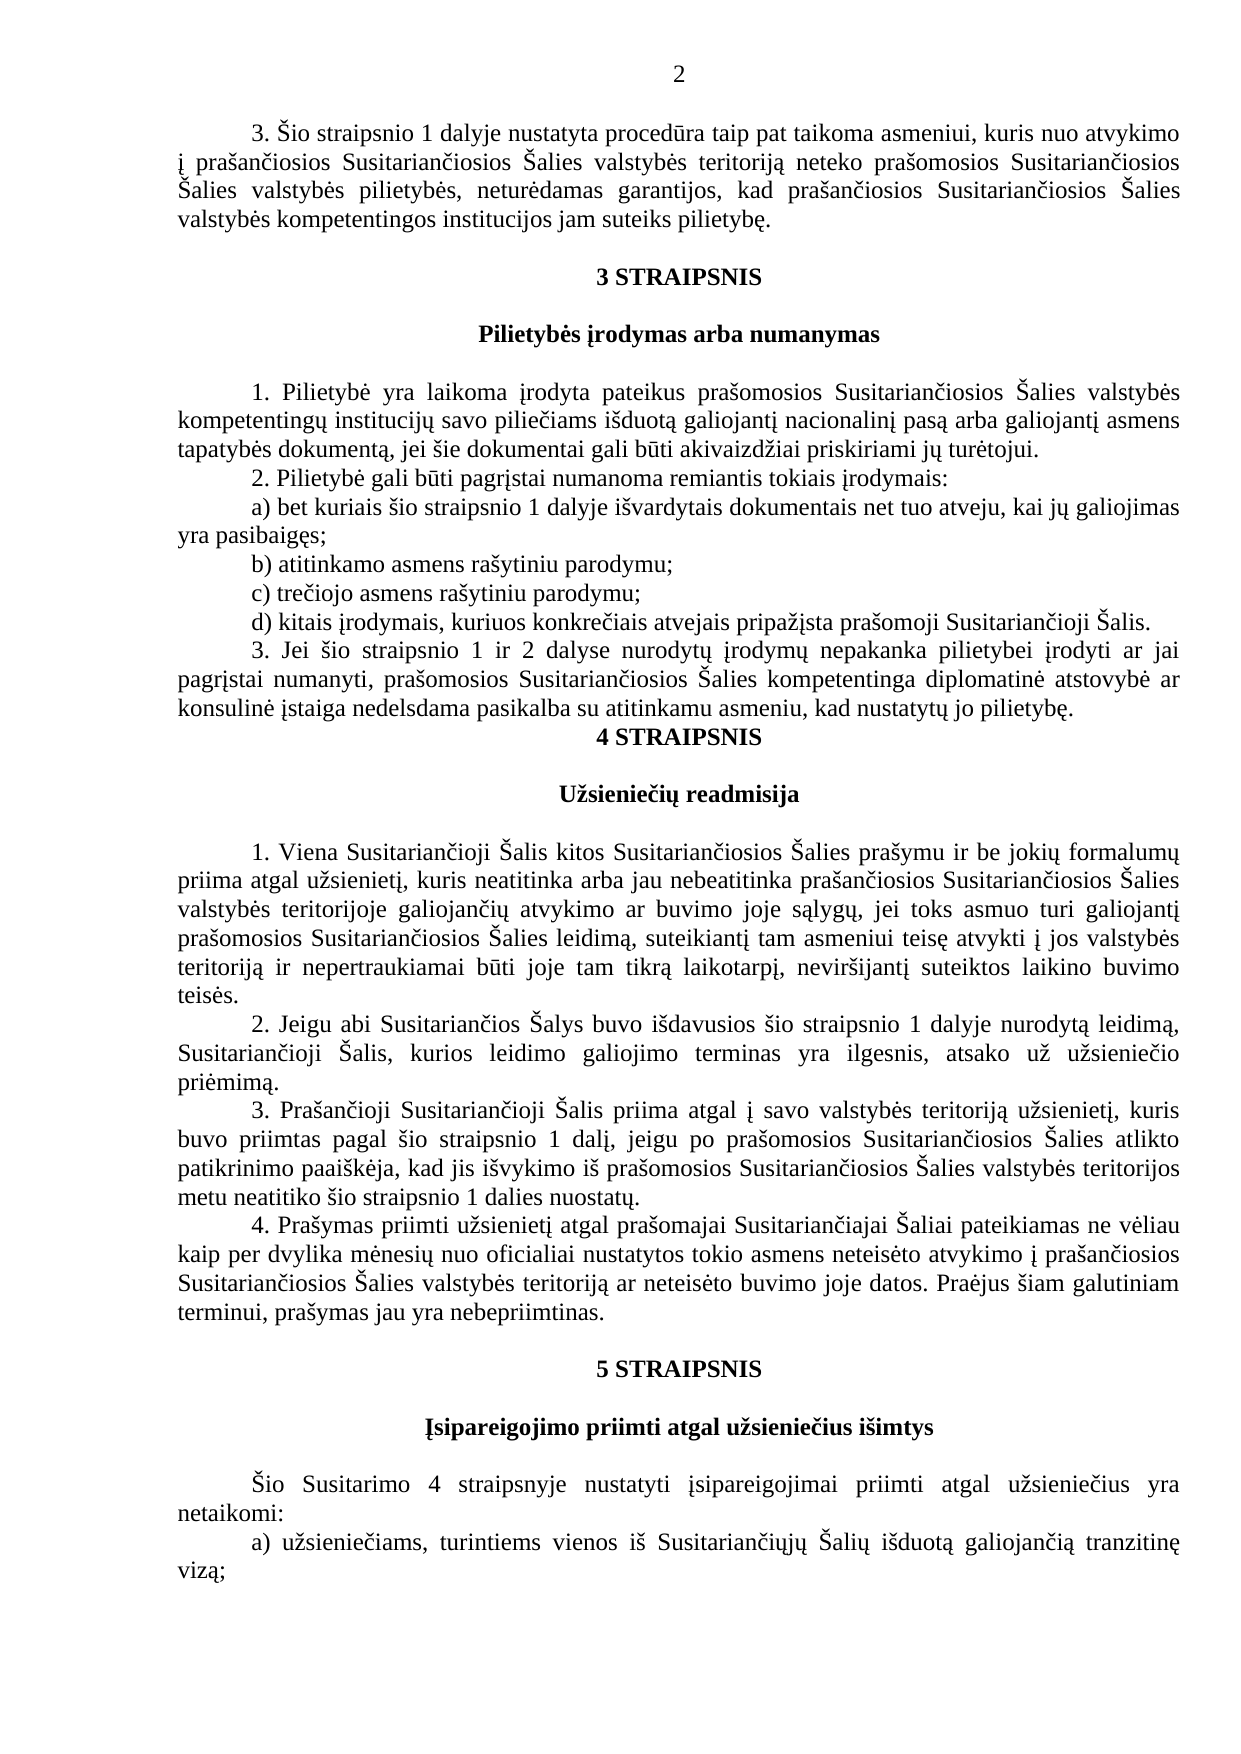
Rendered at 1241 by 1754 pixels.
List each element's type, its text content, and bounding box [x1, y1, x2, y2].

text Pilietybės įrodymas arba numanymas [177, 319, 1181, 348]
text c) trečiojo asmens rašytiniu parodymu; [177, 578, 1181, 607]
text 1. Pilietybė yra laikoma įrodyta pateikus prašomosios Susitariančiosios Šalies valstybės kompetentingų institucijų savo piliečiams išduotą galiojantį nacionalinį pasą arba galiojantį asmens tapatybės dokumentą, jei šie dokumentai gali būti akivaizdžiai priskiriami jų turėtojui. [177, 377, 1181, 463]
text a) bet kuriais šio straipsnio 1 dalyje išvardytais dokumentais net tuo atveju, kai jų galiojimas yra pasibaigęs; [177, 492, 1181, 549]
text 3. Jei šio straipsnio 1 ir 2 dalyse nurodytų įrodymų nepakanka pilietybei įrodyti ar jai pagrįstai numanyti, prašomosios Susitariančiosios Šalies kompetentinga diplomatinė atstovybė ar konsulinė įstaiga nedelsdama pasikalba su atitinkamu asmeniu, kad nustatytų jo pilietybę. [177, 636, 1181, 722]
text a) užsieniečiams, turintiems vienos iš Susitariančiųjų Šalių išduotą galiojančią tranzitinę vizą; [177, 1527, 1181, 1584]
text Šio Susitarimo 4 straipsnyje nustatyti įsipareigojimai priimti atgal užsieniečius yra netaikomi: [177, 1469, 1181, 1527]
text b) atitinkamo asmens rašytiniu parodymu; [177, 549, 1181, 578]
text 3 STRAIPSNIS [177, 262, 1181, 291]
text 2. Pilietybė gali būti pagrįstai numanoma remiantis tokiais įrodymais: [177, 463, 1181, 492]
text Įsipareigojimo priimti atgal užsieniečius išimtys [177, 1412, 1181, 1441]
text 5 STRAIPSNIS [177, 1354, 1181, 1383]
text 4 STRAIPSNIS [177, 722, 1181, 751]
text 3. Prašančioji Susitariančioji Šalis priima atgal į savo valstybės teritoriją užsienietį, kuris buvo priimtas pagal šio straipsnio 1 dalį, jeigu po prašomosios Susitariančiosios Šalies atlikto patikrinimo paaiškėja, kad jis išvykimo iš prašomosios Susitariančiosios Šalies valstybės teritorijos metu neatitiko šio straipsnio 1 dalies nuostatų. [177, 1096, 1181, 1211]
text 3. Šio straipsnio 1 dalyje nustatyta procedūra taip pat taikoma asmeniui, kuris nuo atvykimo į prašančiosios Susitariančiosios Šalies valstybės teritoriją neteko prašomosios Susitariančiosios Šalies valstybės pilietybės, neturėdamas garantijos, kad prašančiosios Susitariančiosios Šalies valstybės kompetentingos institucijos jam suteiks pilietybę. [177, 118, 1181, 233]
text Užsieniečių readmisija [177, 779, 1181, 808]
text d) kitais įrodymais, kuriuos konkrečiais atvejais pripažįsta prašomoji Susitariančioji Šalis. [177, 607, 1181, 636]
text 4. Prašymas priimti užsienietį atgal prašomajai Susitariančiajai Šaliai pateikiamas ne vėliau kaip per dvylika mėnesių nuo oficialiai nustatytos tokio asmens neteisėto atvykimo į prašančiosios Susitariančiosios Šalies valstybės teritoriją ar neteisėto buvimo joje datos. Praėjus šiam galutiniam terminui, prašymas jau yra nebepriimtinas. [177, 1211, 1181, 1326]
text 1. Viena Susitariančioji Šalis kitos Susitariančiosios Šalies prašymu ir be jokių formalumų priima atgal užsienietį, kuris neatitinka arba jau nebeatitinka prašančiosios Susitariančiosios Šalies valstybės teritorijoje galiojančių atvykimo ar buvimo joje sąlygų, jei toks asmuo turi galiojantį prašomosios Susitariančiosios Šalies leidimą, suteikiantį tam asmeniui teisę atvykti į jos valstybės teritoriją ir nepertraukiamai būti joje tam tikrą laikotarpį, neviršijantį suteiktos laikino buvimo teisės. [177, 837, 1181, 1009]
text 2. Jeigu abi Susitariančios Šalys buvo išdavusios šio straipsnio 1 dalyje nurodytą leidimą, Susitariančioji Šalis, kurios leidimo galiojimo terminas yra ilgesnis, atsako už užsieniečio priėmimą. [177, 1009, 1181, 1096]
